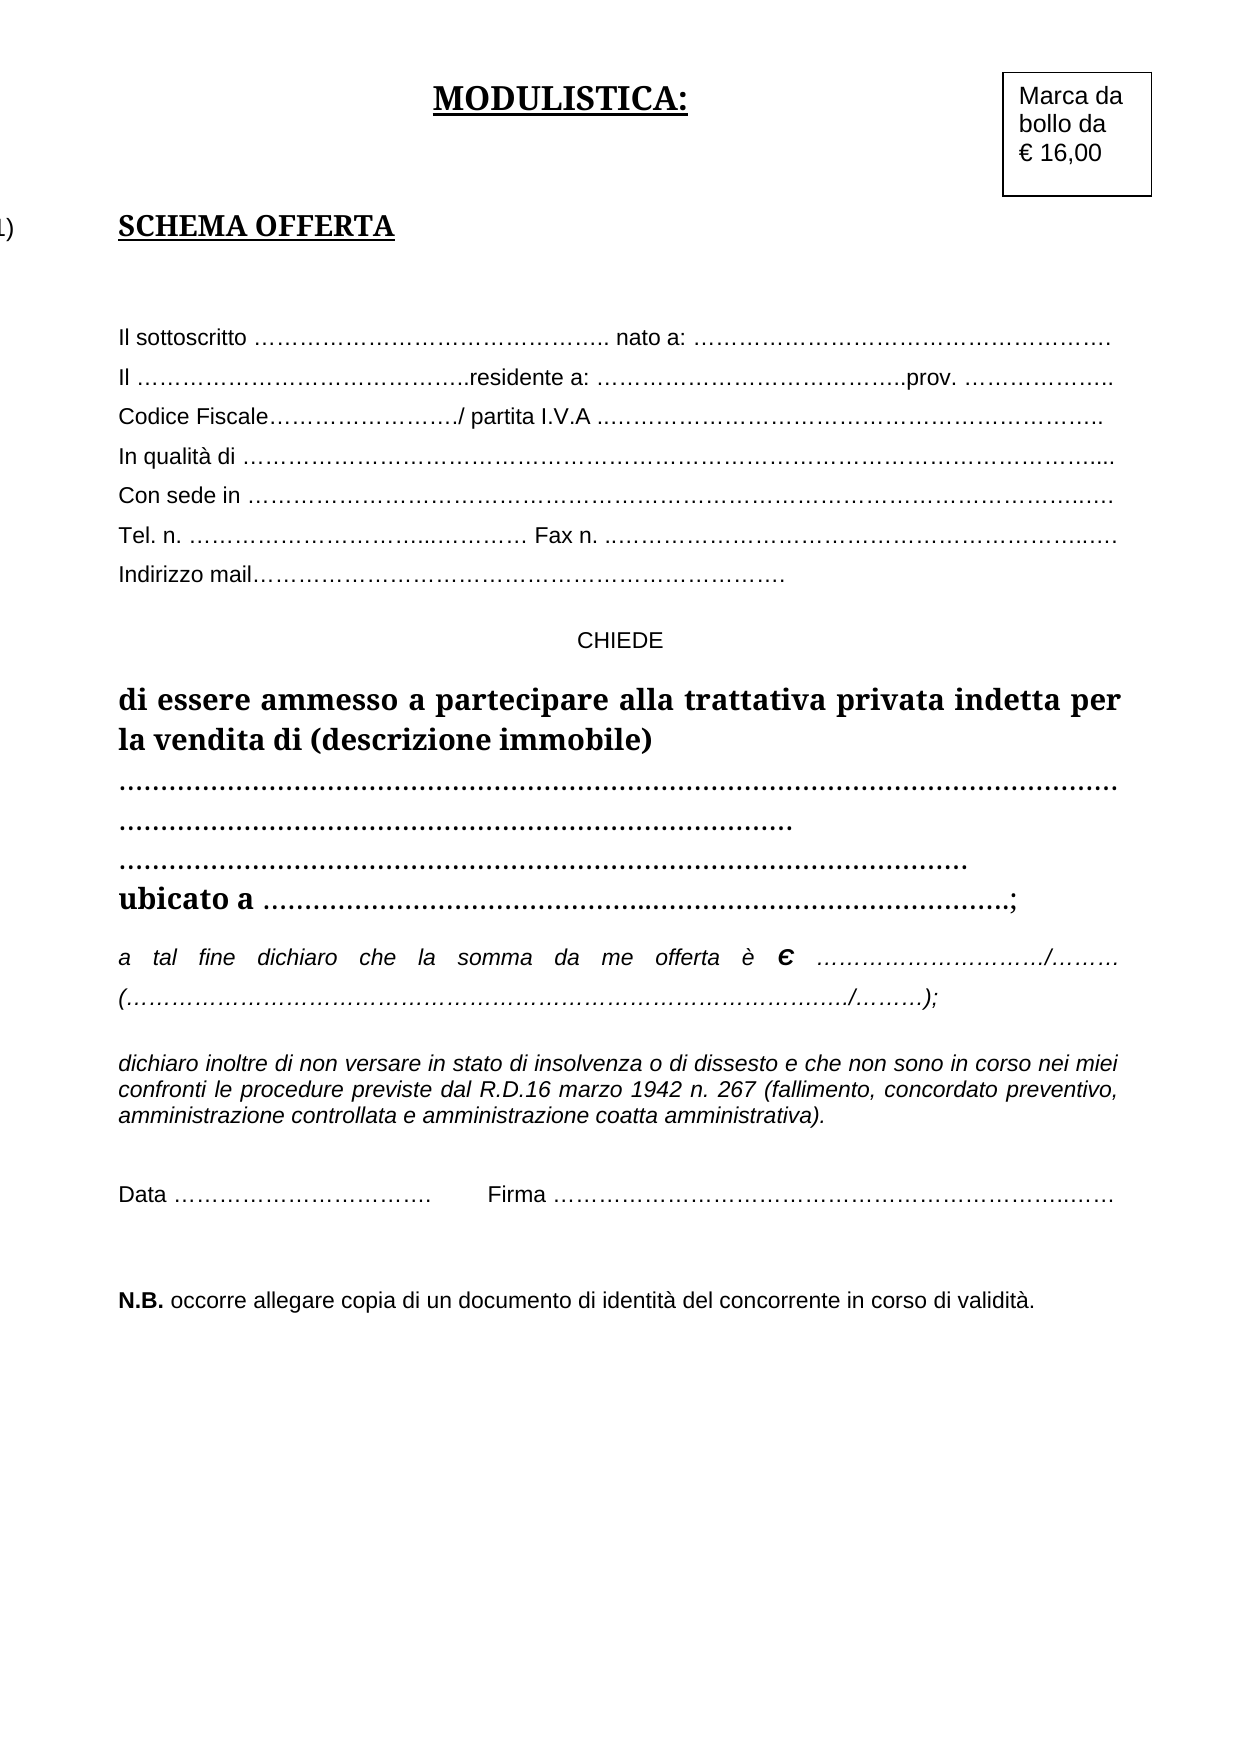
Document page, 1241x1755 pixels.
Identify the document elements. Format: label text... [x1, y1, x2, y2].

text di essere ammesso a partecipare alla trattativa privata indetta per la vendita di (descrizione immobile) [118, 680, 1122, 759]
text a tal fine dichiaro che la somma da me offerta è Є …………………………/……… (……………………………………………………………………………….…./………); [118, 944, 1122, 1010]
text ubicato a ………………………………………..…………………………………….; [118, 878, 1122, 918]
text MODULISTICA: [118, 75, 1002, 120]
text ………………………………………………………………………………………………………………………………………………………………………………… [118, 759, 1122, 838]
text Il ……………………………………..residente a: …………………………………..prov. ……………….. [118, 364, 1122, 390]
text [1004, 73, 1151, 195]
text Con sede in ………………………………………………………………………………………………..…. [118, 482, 1122, 508]
text € 16,00 [1019, 138, 1136, 167]
text Data ……………………………. Firma …………………………………………………………..…… [118, 1181, 1122, 1208]
text N.B. occorre allegare copia di un documento di identità del concorrente in corso di validità. [118, 1287, 1122, 1313]
text Codice Fiscale……………………./ partita I.V.A ..……………………………………………………….. [118, 403, 1107, 429]
text dichiaro inoltre di non versare in stato di insolvenza o di dissesto e che non sono in corso nei miei confronti le procedure previste dal R.D.16 marzo 1942 n. 267 (fallimento, concordato preventivo, amministrazione controllata e amministrazione coatta amministrativa). [118, 1049, 1122, 1128]
text CHIEDE [118, 627, 1122, 653]
text In qualità di ………………………………………………………………………………………………….... [118, 443, 1122, 469]
text Indirizzo mail……………………………………………………………. [118, 561, 1122, 587]
text ………………………………………………………………………………………… [118, 838, 1122, 878]
list SCHEMA OFFERTA [0, 206, 1122, 245]
text Tel. n. …………………………...………… Fax n. ..……………………………………………………..…. [118, 522, 1122, 548]
text Marca da bollo da [1019, 81, 1136, 138]
text Il sottoscritto ……………………………………….. nato a: ………………………………………………. [118, 324, 1122, 351]
